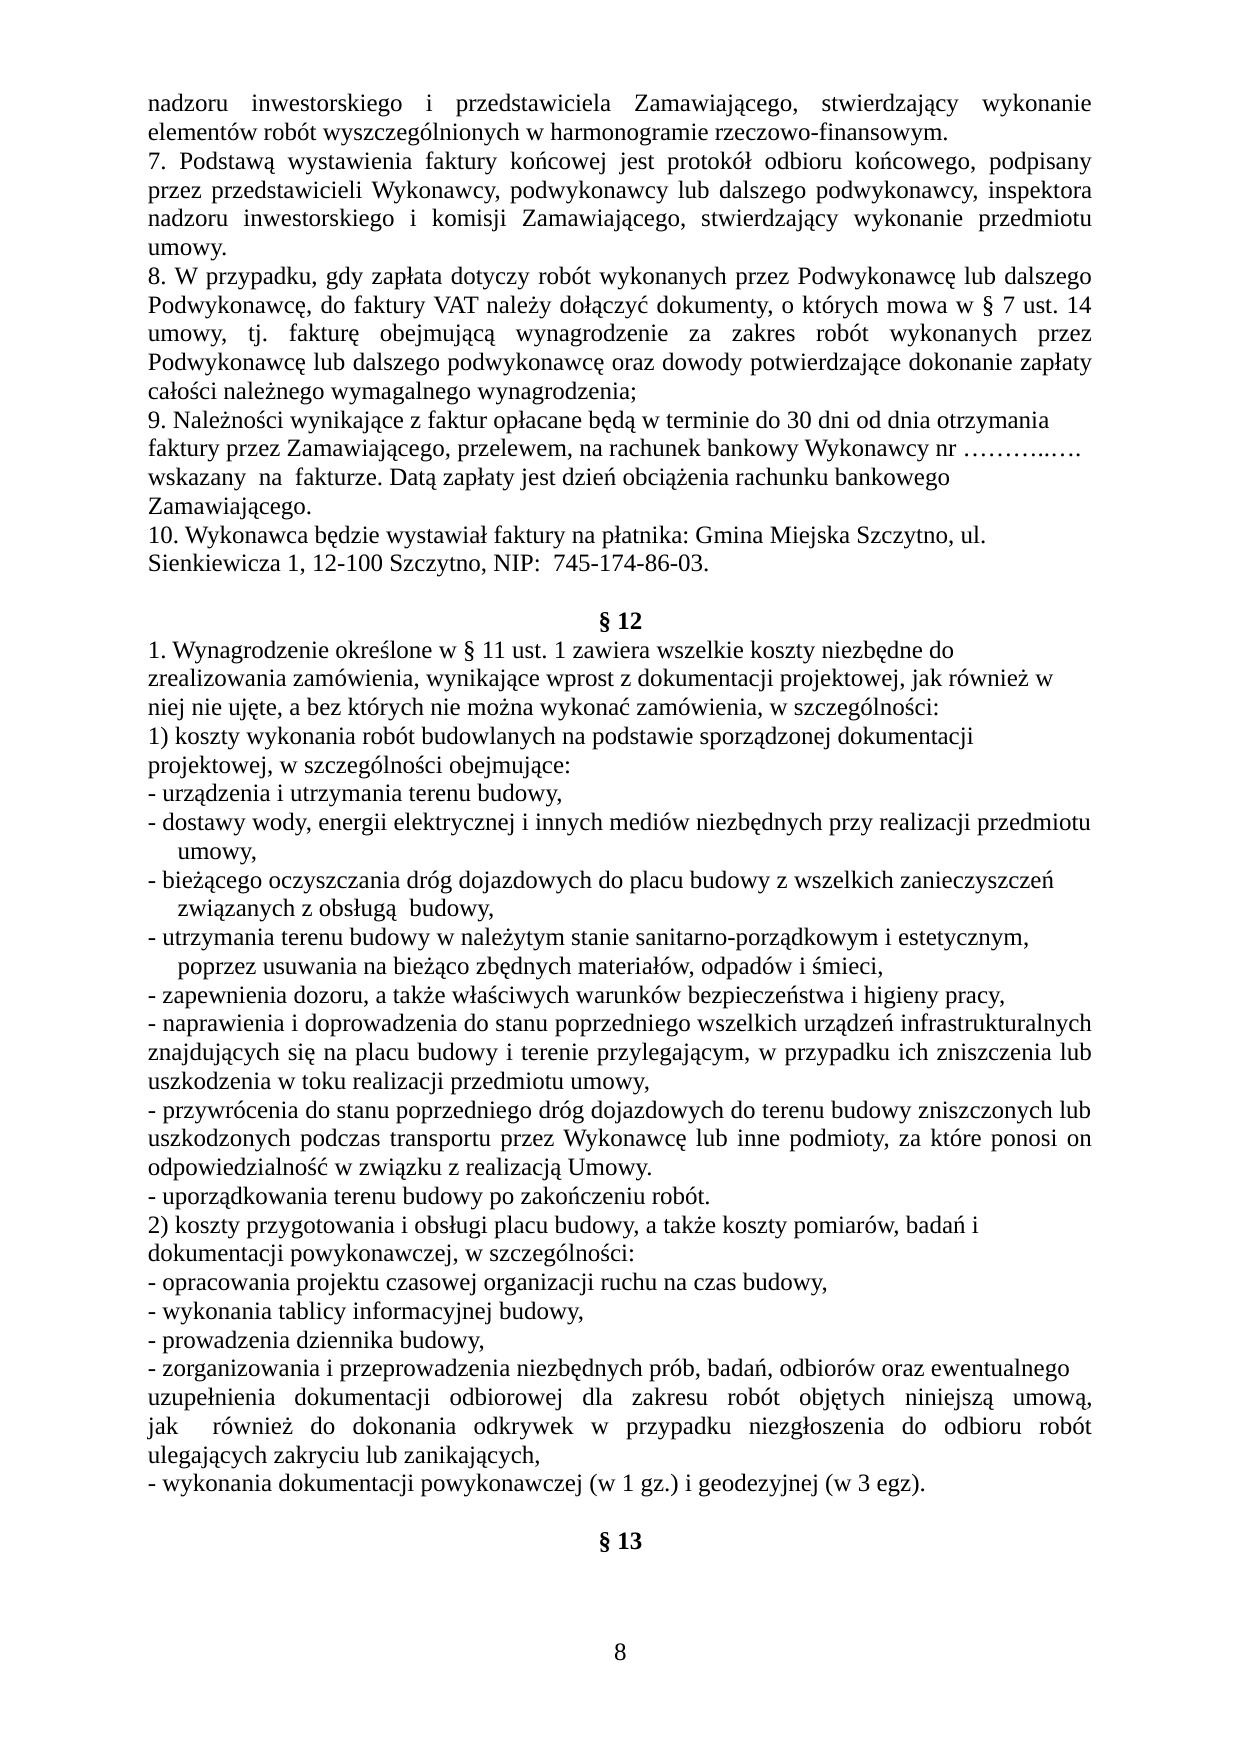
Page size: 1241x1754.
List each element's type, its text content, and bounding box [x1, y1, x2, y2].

text - zorganizowania i przeprowadzenia niezbędnych prób, badań, odbiorów oraz ewentualnego [148, 1353, 1093, 1382]
text - uporządkowania terenu budowy po zakończeniu robót. [148, 1181, 1093, 1210]
text - opracowania projektu czasowej organizacji ruchu na czas budowy, [148, 1267, 1093, 1296]
text nadzoru inwestorskiego i przedstawiciela Zamawiającego, stwierdzający wykonanie elementów robót wyszczególnionych w harmonogramie rzeczowo-finansowym. [148, 88, 1093, 146]
list 2) koszty przygotowania i obsługi placu budowy, a także koszty pomiarów, badań i dokumentacji powykonawczej, w szczególności: [148, 1210, 1093, 1267]
text - prowadzenia dziennika budowy, [148, 1325, 1093, 1353]
text 1. Wynagrodzenie określone w § 11 ust. 1 zawiera wszelkie koszty niezbędne do zrealizowania zamówienia, wynikające wprost z dokumentacji projektowej, jak również w niej nie ujęte, a bez których nie można wykonać zamówienia, w szczególności: [148, 635, 1093, 721]
list 7. Podstawą wystawienia faktury końcowej jest protokół odbioru końcowego, podpisany przez przedstawicieli Wykonawcy, podwykonawcy lub dalszego podwykonawcy, inspektora nadzoru inwestorskiego i komisji Zamawiającego, stwierdzający wykonanie przedmiotu umowy. [148, 146, 1093, 261]
text - urządzenia i utrzymania terenu budowy, [148, 778, 1093, 807]
list - przywrócenia do stanu poprzedniego dróg dojazdowych do terenu budowy zniszczonych lub uszkodzonych podczas transportu przez Wykonawcę lub inne podmioty, za które ponosi on odpowiedzialność w związku z realizacją Umowy. [148, 1095, 1093, 1181]
text § 13 [148, 1526, 1093, 1555]
text - zapewnienia dozoru, a także właściwych warunków bezpieczeństwa i higieny pracy, [148, 980, 1093, 1008]
list 9. Należności wynikające z faktur opłacane będą w terminie do 30 dni od dnia otrzymania faktury przez Zamawiającego, przelewem, na rachunek bankowy Wykonawcy nr ………..…. wskazany na fakturze. Datą zapłaty jest dzień obciążenia rachunku bankowego Zamawiającego. [148, 405, 1093, 520]
list 1) koszty wykonania robót budowlanych na podstawie sporządzonej dokumentacji projektowej, w szczególności obejmujące: [148, 721, 1093, 778]
text - bieżącego oczyszczania dróg dojazdowych do placu budowy z wszelkich zanieczyszczeń związanych z obsługą budowy, [148, 865, 1093, 922]
list 8. W przypadku, gdy zapłata dotyczy robót wykonanych przez Podwykonawcę lub dalszego Podwykonawcę, do faktury VAT należy dołączyć dokumenty, o których mowa w § 7 ust. 14 umowy, tj. fakturę obejmującą wynagrodzenie za zakres robót wykonanych przez Podwykonawcę lub dalszego podwykonawcę oraz dowody potwierdzające dokonanie zapłaty całości należnego wymagalnego wynagrodzenia; [148, 261, 1093, 405]
text uzupełnienia dokumentacji odbiorowej dla zakresu robót objętych niniejszą umową, jak również do dokonania odkrywek w przypadku niezgłoszenia do odbioru robót ulegających zakryciu lub zanikających, [148, 1382, 1093, 1468]
text - dostawy wody, energii elektrycznej i innych mediów niezbędnych przy realizacji przedmiotu umowy, [148, 807, 1093, 865]
text - utrzymania terenu budowy w należytym stanie sanitarno-porządkowym i estetycznym, poprzez usuwania na bieżąco zbędnych materiałów, odpadów i śmieci, [148, 922, 1093, 980]
text - wykonania tablicy informacyjnej budowy, [148, 1296, 1093, 1325]
text - naprawienia i doprowadzenia do stanu poprzedniego wszelkich urządzeń infrastrukturalnych znajdujących się na placu budowy i terenie przylegającym, w przypadku ich zniszczenia lub uszkodzenia w toku realizacji przedmiotu umowy, [148, 1008, 1093, 1095]
text - wykonania dokumentacji powykonawczej (w 1 gz.) i geodezyjnej (w 3 egz). [148, 1468, 1093, 1497]
list 10. Wykonawca będzie wystawiał faktury na płatnika: Gmina Miejska Szczytno, ul. Sienkiewicza 1, 12-100 Szczytno, NIP: 745-174-86-03. [148, 520, 1093, 577]
text § 12 [148, 606, 1093, 635]
